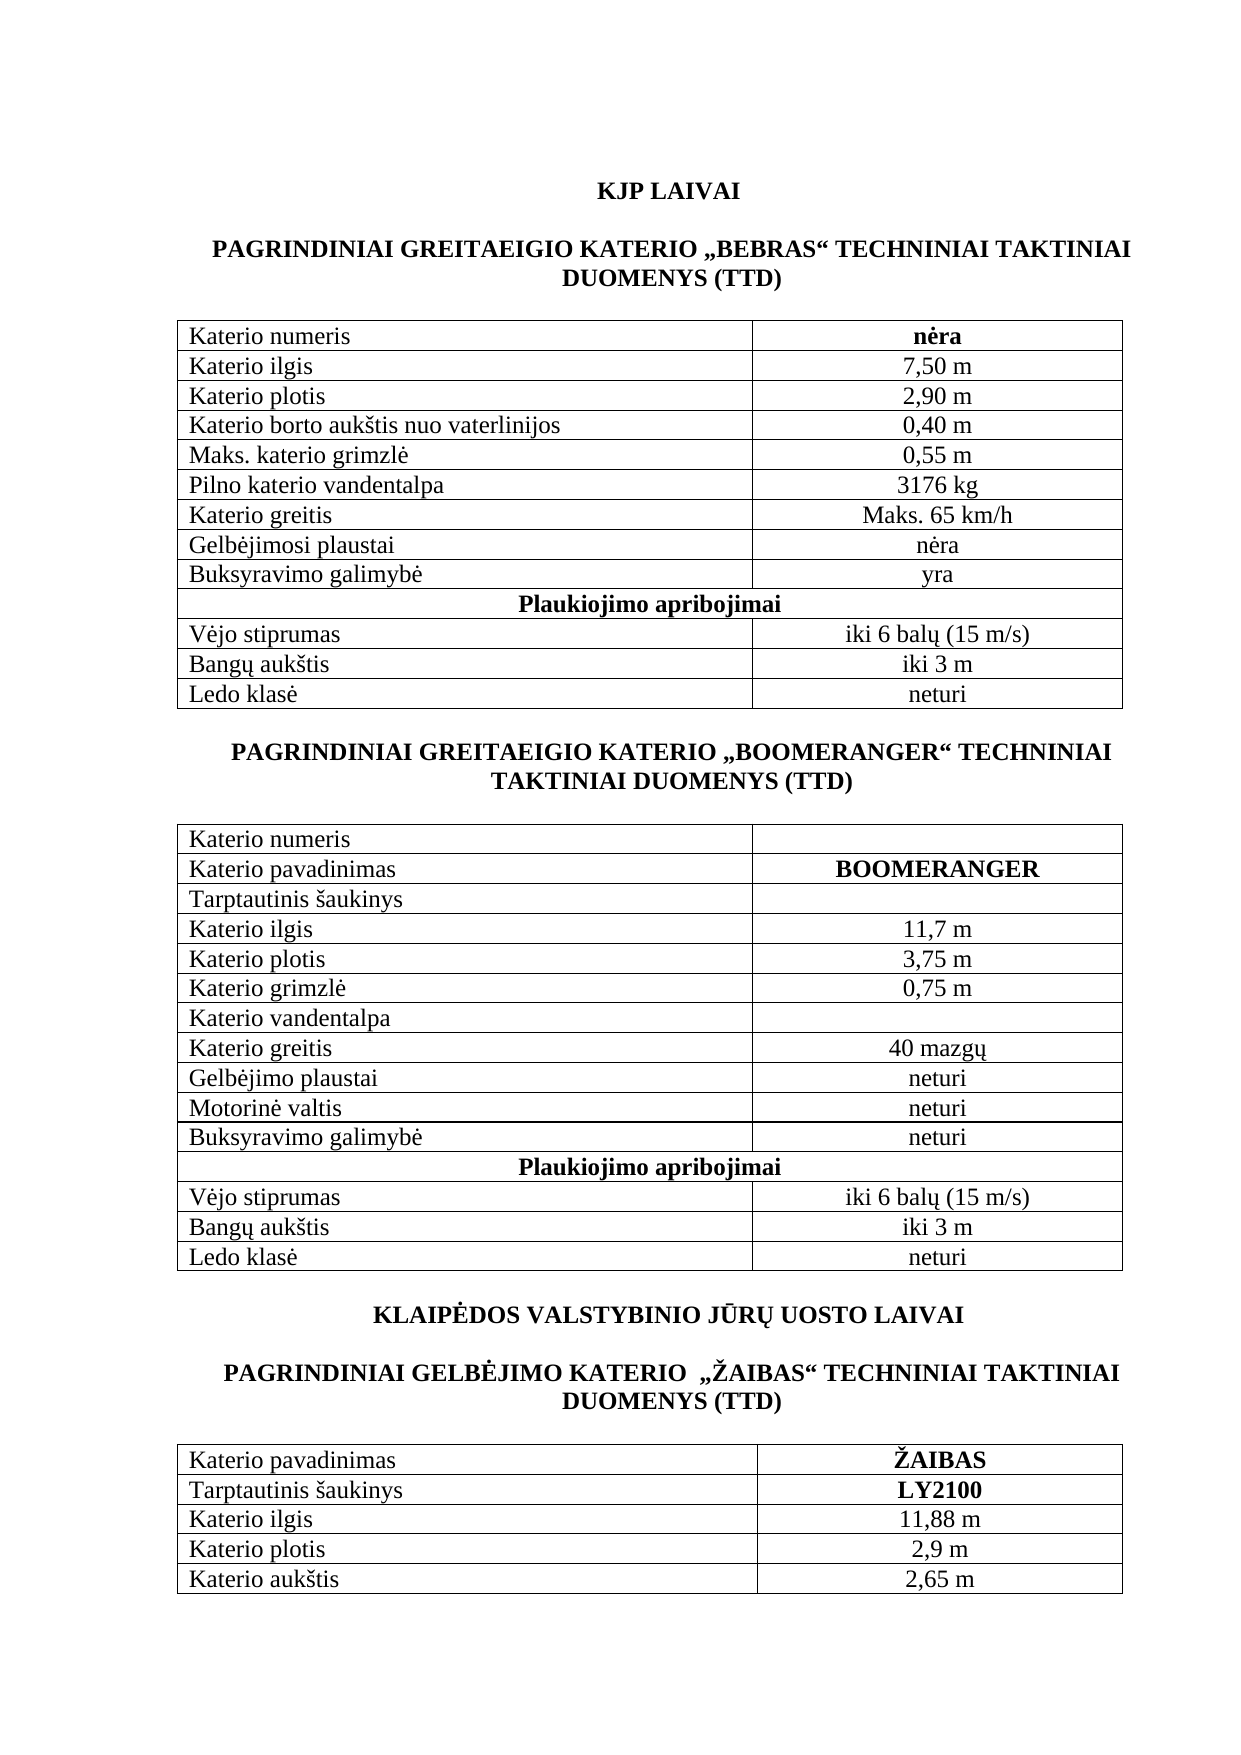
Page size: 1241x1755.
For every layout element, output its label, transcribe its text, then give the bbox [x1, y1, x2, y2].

table_cell Maks. 65 km/h [753, 500, 1122, 529]
table_header Katerio numeris [178, 321, 752, 350]
table_cell Bangų aukštis [178, 649, 752, 678]
table_cell Katerio aukštis [178, 1564, 757, 1593]
table_cell Katerio plotis [178, 381, 752, 409]
text KJP LAIVAI [177, 176, 1166, 205]
table_cell 7,50 m [753, 351, 1122, 380]
table_cell Katerio plotis [178, 1534, 757, 1563]
table_cell iki 3 m [753, 1212, 1122, 1241]
table_cell Katerio ilgis [178, 1505, 757, 1533]
table_cell BOOMERANGER [753, 854, 1122, 883]
table_cell nėra [753, 530, 1122, 558]
table_cell Katerio plotis [178, 944, 752, 972]
table_cell neturi [753, 1063, 1122, 1092]
table_cell 2,90 m [753, 381, 1122, 409]
table_cell Gelbėjimo plaustai [178, 1063, 752, 1092]
table_cell Tarptautinis šaukinys [178, 1475, 757, 1503]
table_cell yra [753, 560, 1122, 588]
table_cell [753, 1003, 1122, 1032]
table_cell iki 3 m [753, 649, 1122, 678]
table_cell Ledo klasė [178, 1242, 752, 1270]
table_cell 3176 kg [753, 470, 1122, 499]
table_cell 3,75 m [753, 944, 1122, 972]
table_cell 2,9 m [758, 1534, 1122, 1563]
table_cell Katerio borto aukštis nuo vaterlinijos [178, 411, 752, 439]
table_header ŽAIBAS [758, 1445, 1122, 1474]
table_cell Bangų aukštis [178, 1212, 752, 1241]
table_cell Motorinė valtis [178, 1093, 752, 1121]
table_cell Katerio ilgis [178, 914, 752, 943]
table_header [753, 825, 1122, 853]
table_cell iki 6 balų (15 m/s) [753, 619, 1122, 648]
table_cell Maks. katerio grimzlė [178, 440, 752, 469]
table_cell 2,65 m [758, 1564, 1122, 1593]
table_cell neturi [753, 1093, 1122, 1121]
table_cell 11,7 m [753, 914, 1122, 943]
text PAGRINDINIAI GREITAEIGIO KATERIO „BOOMERANGER“ TECHNINIAI TAKTINIAI DUOMENYS (TTD) [177, 737, 1166, 795]
text PAGRINDINIAI GELBĖJIMO KATERIO „ŽAIBAS“ TECHNINIAI TAKTINIAI DUOMENYS (TTD) [177, 1358, 1166, 1415]
table_cell Buksyravimo galimybė [178, 560, 752, 588]
table_cell 40 mazgų [753, 1033, 1122, 1062]
table_cell Vėjo stiprumas [178, 1182, 752, 1211]
table_cell neturi [753, 1123, 1122, 1151]
table_cell 0,40 m [753, 411, 1122, 439]
table_cell Katerio greitis [178, 1033, 752, 1062]
table_cell 0,55 m [753, 440, 1122, 469]
table_cell [753, 884, 1122, 913]
table_cell Plaukiojimo apribojimai [178, 589, 1122, 618]
table_header nėra [753, 321, 1122, 350]
table_cell Katerio vandentalpa [178, 1003, 752, 1032]
table_cell Katerio pavadinimas [178, 854, 752, 883]
table_cell Katerio ilgis [178, 351, 752, 380]
table_cell Ledo klasė [178, 679, 752, 707]
table_cell Gelbėjimosi plaustai [178, 530, 752, 558]
table_cell Pilno katerio vandentalpa [178, 470, 752, 499]
table_cell Katerio grimzlė [178, 974, 752, 1002]
table_header Katerio pavadinimas [178, 1445, 757, 1474]
table_cell LY2100 [758, 1475, 1122, 1503]
table_cell Vėjo stiprumas [178, 619, 752, 648]
table_cell Buksyravimo galimybė [178, 1123, 752, 1151]
text PAGRINDINIAI GREITAEIGIO KATERIO „BEBRAS“ TECHNINIAI TAKTINIAI DUOMENYS (TTD) [177, 234, 1166, 291]
table_cell Katerio greitis [178, 500, 752, 529]
table_cell neturi [753, 679, 1122, 707]
table_cell Plaukiojimo apribojimai [178, 1152, 1122, 1181]
table_cell 0,75 m [753, 974, 1122, 1002]
table_cell iki 6 balų (15 m/s) [753, 1182, 1122, 1211]
table_header Katerio numeris [178, 825, 752, 853]
table_cell Tarptautinis šaukinys [178, 884, 752, 913]
text KLAIPĖDOS VALSTYBINIO JŪRŲ UOSTO LAIVAI [177, 1300, 1166, 1329]
table_cell 11,88 m [758, 1505, 1122, 1533]
table_cell neturi [753, 1242, 1122, 1270]
